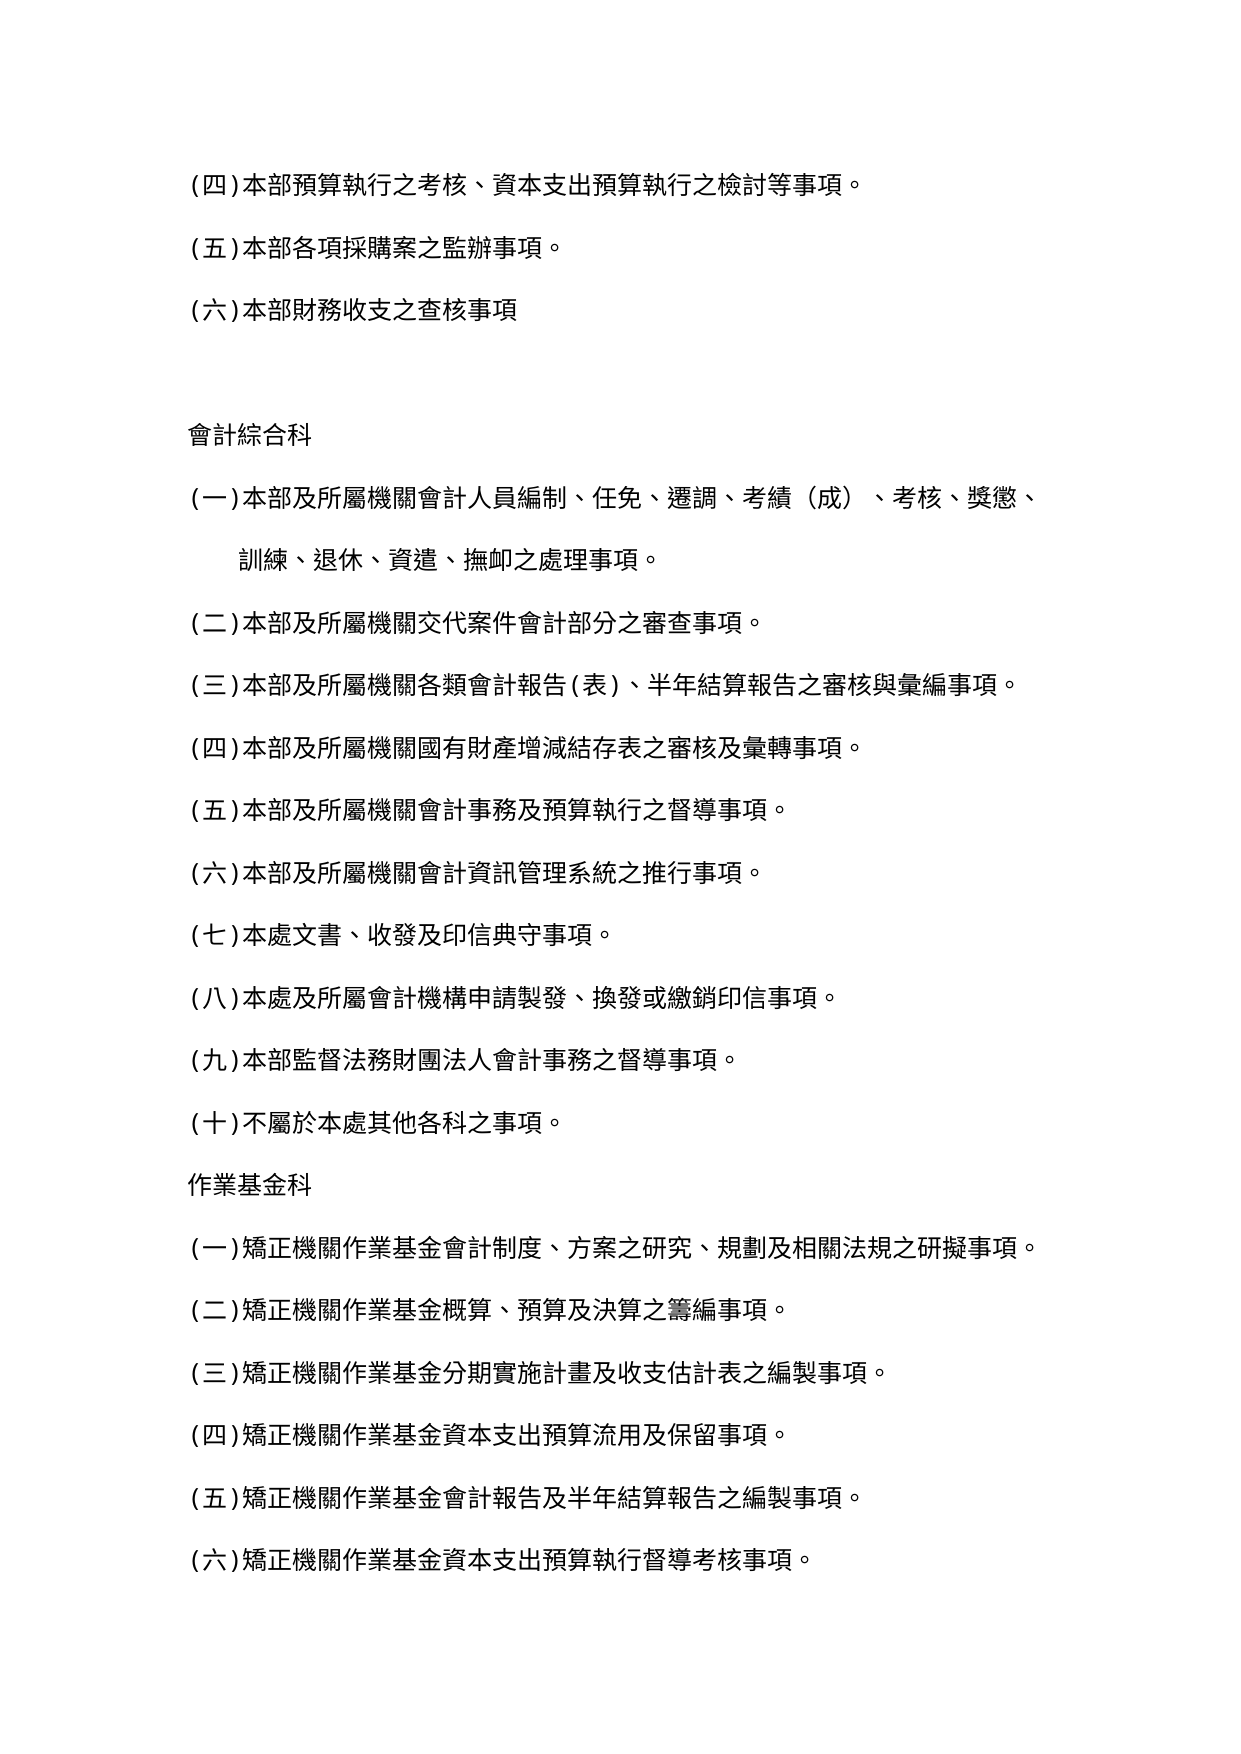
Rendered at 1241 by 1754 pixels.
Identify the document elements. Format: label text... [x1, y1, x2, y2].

text (六)矯正機關作業基金資本支出預算執行督導考核事項。 [187, 1517, 1053, 1580]
text 作業基金科 [187, 1142, 1053, 1205]
text (一)矯正機關作業基金會計制度、方案之研究、規劃及相關法規之研擬事項。 [187, 1205, 1053, 1267]
text (七)本處文書、收發及印信典守事項。 [187, 892, 1053, 955]
text (五)本部及所屬機關會計事務及預算執行之督導事項。 [187, 767, 1053, 830]
text (四)本部預算執行之考核、資本支出預算執行之檢討等事項。 [187, 142, 1053, 205]
text (三)矯正機關作業基金分期實施計畫及收支估計表之編製事項。 [187, 1330, 1053, 1392]
text (五)矯正機關作業基金會計報告及半年結算報告之編製事項。 [187, 1455, 1053, 1517]
text (二)本部及所屬機關交代案件會計部分之審查事項。 [187, 580, 1053, 642]
text (一)本部及所屬機關會計人員編制、任免、遷調、考績（成）、考核、獎懲、訓練、退休、資遣、撫卹之處理事項。 [187, 455, 1053, 580]
text (九)本部監督法務財團法人會計事務之督導事項。 [187, 1017, 1053, 1080]
text (三)本部及所屬機關各類會計報告(表)、半年結算報告之審核與彙編事項。 [187, 642, 1053, 705]
text (五)本部各項採購案之監辦事項。 [187, 205, 1053, 267]
text (六)本部及所屬機關會計資訊管理系統之推行事項。 [187, 830, 1053, 892]
text (六)本部財務收支之查核事項 [187, 267, 1053, 330]
text (十)不屬於本處其他各科之事項。 [187, 1080, 1053, 1142]
text 會計綜合科 [187, 392, 1053, 455]
text (八)本處及所屬會計機構申請製發、換發或繳銷印信事項。 [187, 955, 1053, 1017]
text (二)矯正機關作業基金概算、預算及決算之籌編事項。 [187, 1267, 1053, 1330]
text (四)矯正機關作業基金資本支出預算流用及保留事項。 [187, 1392, 1053, 1455]
text (四)本部及所屬機關國有財產增減結存表之審核及彙轉事項。 [187, 705, 1053, 767]
